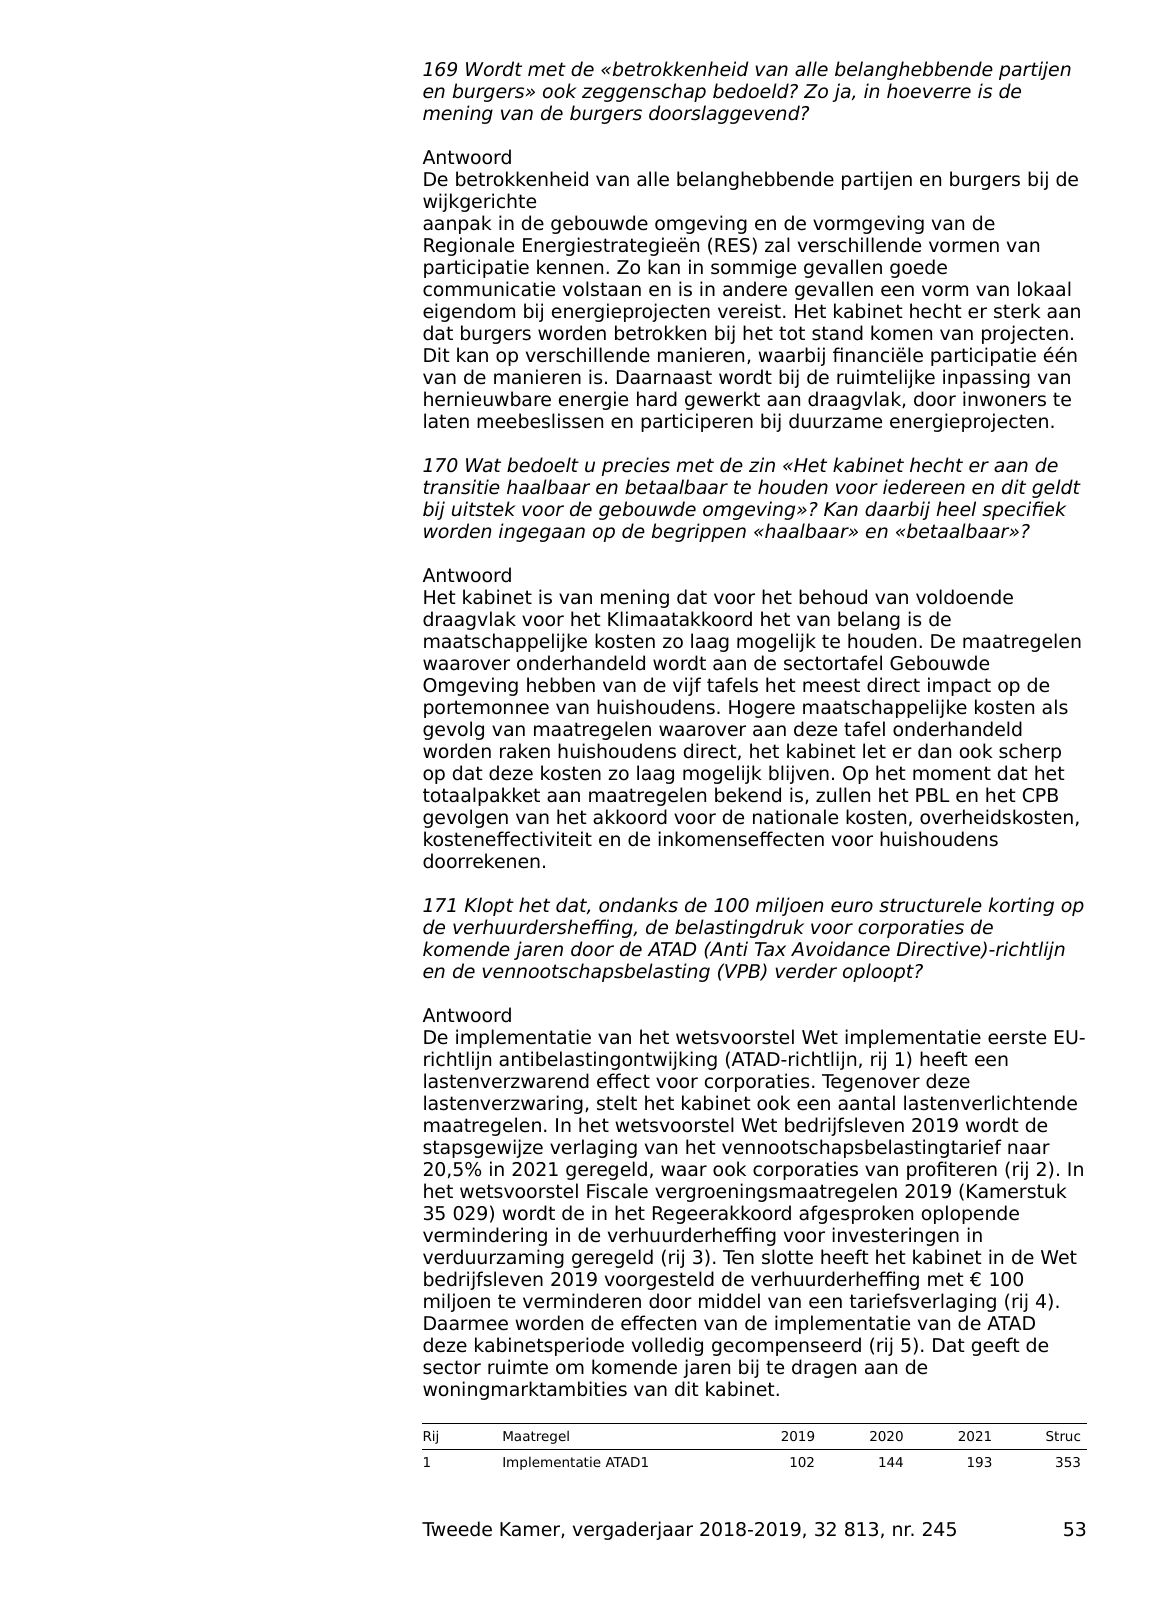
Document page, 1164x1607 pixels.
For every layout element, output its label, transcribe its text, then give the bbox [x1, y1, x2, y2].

table_header Struc [998, 1424, 1087, 1449]
text Het kabinet is van mening dat voor het behoud van voldoende draagvlak voor het Klimaatakkoord het van belang is de maatschappelijke kosten zo laag mogelijk te houden. De maatregelen waarover onderhandeld wordt aan de sectortafel Gebouwde Omgeving hebben van de vijf tafels het meest direct impact op de portemonnee van huishoudens. Hogere maatschappelijke kosten als gevolg van maatregelen waarover aan deze tafel onderhandeld worden raken huishoudens direct, het kabinet let er dan ook scherp op dat deze kosten zo laag mogelijk blijven. Op het moment dat het totaalpakket aan maatregelen bekend is, zullen het PBL en het CPB gevolgen van het akkoord voor de nationale kosten, overheidskosten, kosteneffectiviteit en de inkomenseffecten voor huishoudens doorrekenen. [422, 587, 1087, 873]
text De implementatie van het wetsvoorstel Wet implementatie eerste EU-richtlijn antibelastingontwijking (ATAD-richtlijn, rij 1) heeft een lastenverzwarend effect voor corporaties. Tegenover deze lastenverzwaring, stelt het kabinet ook een aantal lastenverlichtende maatregelen. In het wetsvoorstel Wet bedrijfsleven 2019 wordt de stapsgewijze verlaging van het vennootschapsbelastingtarief naar 20,5% in 2021 geregeld, waar ook corporaties van profiteren (rij 2). In het wetsvoorstel Fiscale vergroeningsmaatregelen 2019 (Kamerstuk 35 029) wordt de in het Regeerakkoord afgesproken oplopende vermindering in de verhuurderheffing voor investeringen in verduurzaming geregeld (rij 3). Ten slotte heeft het kabinet in de Wet bedrijfsleven 2019 voorgesteld de verhuurderheffing met € 100 miljoen te verminderen door middel van een tariefsverlaging (rij 4). Daarmee worden de effecten van de implementatie van de ATAD deze kabinetsperiode volledig gecompenseerd (rij 5). Dat geeft de sector ruimte om komende jaren bij te dragen aan de woningmarktambities van dit kabinet. [422, 1027, 1087, 1401]
text 170 Wat bedoelt u precies met de zin «Het kabinet hecht er aan de transitie haalbaar en betaalbaar te houden voor iedereen en dit geldt bij uitstek voor de gebouwde omgeving»? Kan daarbij heel specifiek worden ingegaan op de begrippen «haalbaar» en «betaalbaar»? [422, 455, 1087, 543]
table_cell Implementatie ATAD1 [496, 1450, 732, 1470]
table_cell 353 [998, 1450, 1087, 1470]
text Antwoord [422, 565, 1087, 587]
text aanpak in de gebouwde omgeving en de vormgeving van de Regionale Energiestrategieën (RES) zal verschillende vormen van participatie kennen. Zo kan in sommige gevallen goede communicatie volstaan en is in andere gevallen een vorm van lokaal eigendom bij energieprojecten vereist. Het kabinet hecht er sterk aan dat burgers worden betrokken bij het tot stand komen van projecten. Dit kan op verschillende manieren, waarbij financiële participatie één van de manieren is. Daarnaast wordt bij de ruimtelijke inpassing van hernieuwbare energie hard gewerkt aan draagvlak, door inwoners te laten meebeslissen en participeren bij duurzame energieprojecten. [422, 213, 1087, 433]
table_header 2021 [910, 1424, 998, 1449]
text Antwoord [422, 1005, 1087, 1027]
table_header 2019 [732, 1424, 821, 1449]
table_header 2020 [821, 1424, 909, 1449]
table_cell 102 [732, 1450, 821, 1470]
text 171 Klopt het dat, ondanks de 100 miljoen euro structurele korting op de verhuurdersheffing, de belastingdruk voor corporaties de komende jaren door de ATAD (Anti Tax Avoidance Directive)-richtlijn en de vennootschapsbelasting (VPB) verder oploopt? [422, 895, 1087, 983]
table_cell 144 [821, 1450, 909, 1470]
text Antwoord [422, 147, 1087, 169]
text 169 Wordt met de «betrokkenheid van alle belanghebbende partijen en burgers» ook zeggenschap bedoeld? Zo ja, in hoeverre is de mening van de burgers doorslaggevend? [422, 59, 1087, 125]
text De betrokkenheid van alle belanghebbende partijen en burgers bij de wijkgerichte [422, 169, 1087, 213]
table_header Rij [422, 1424, 496, 1449]
table_header Maatregel [496, 1424, 732, 1449]
table_cell 193 [910, 1450, 998, 1470]
table_cell 1 [422, 1450, 496, 1470]
